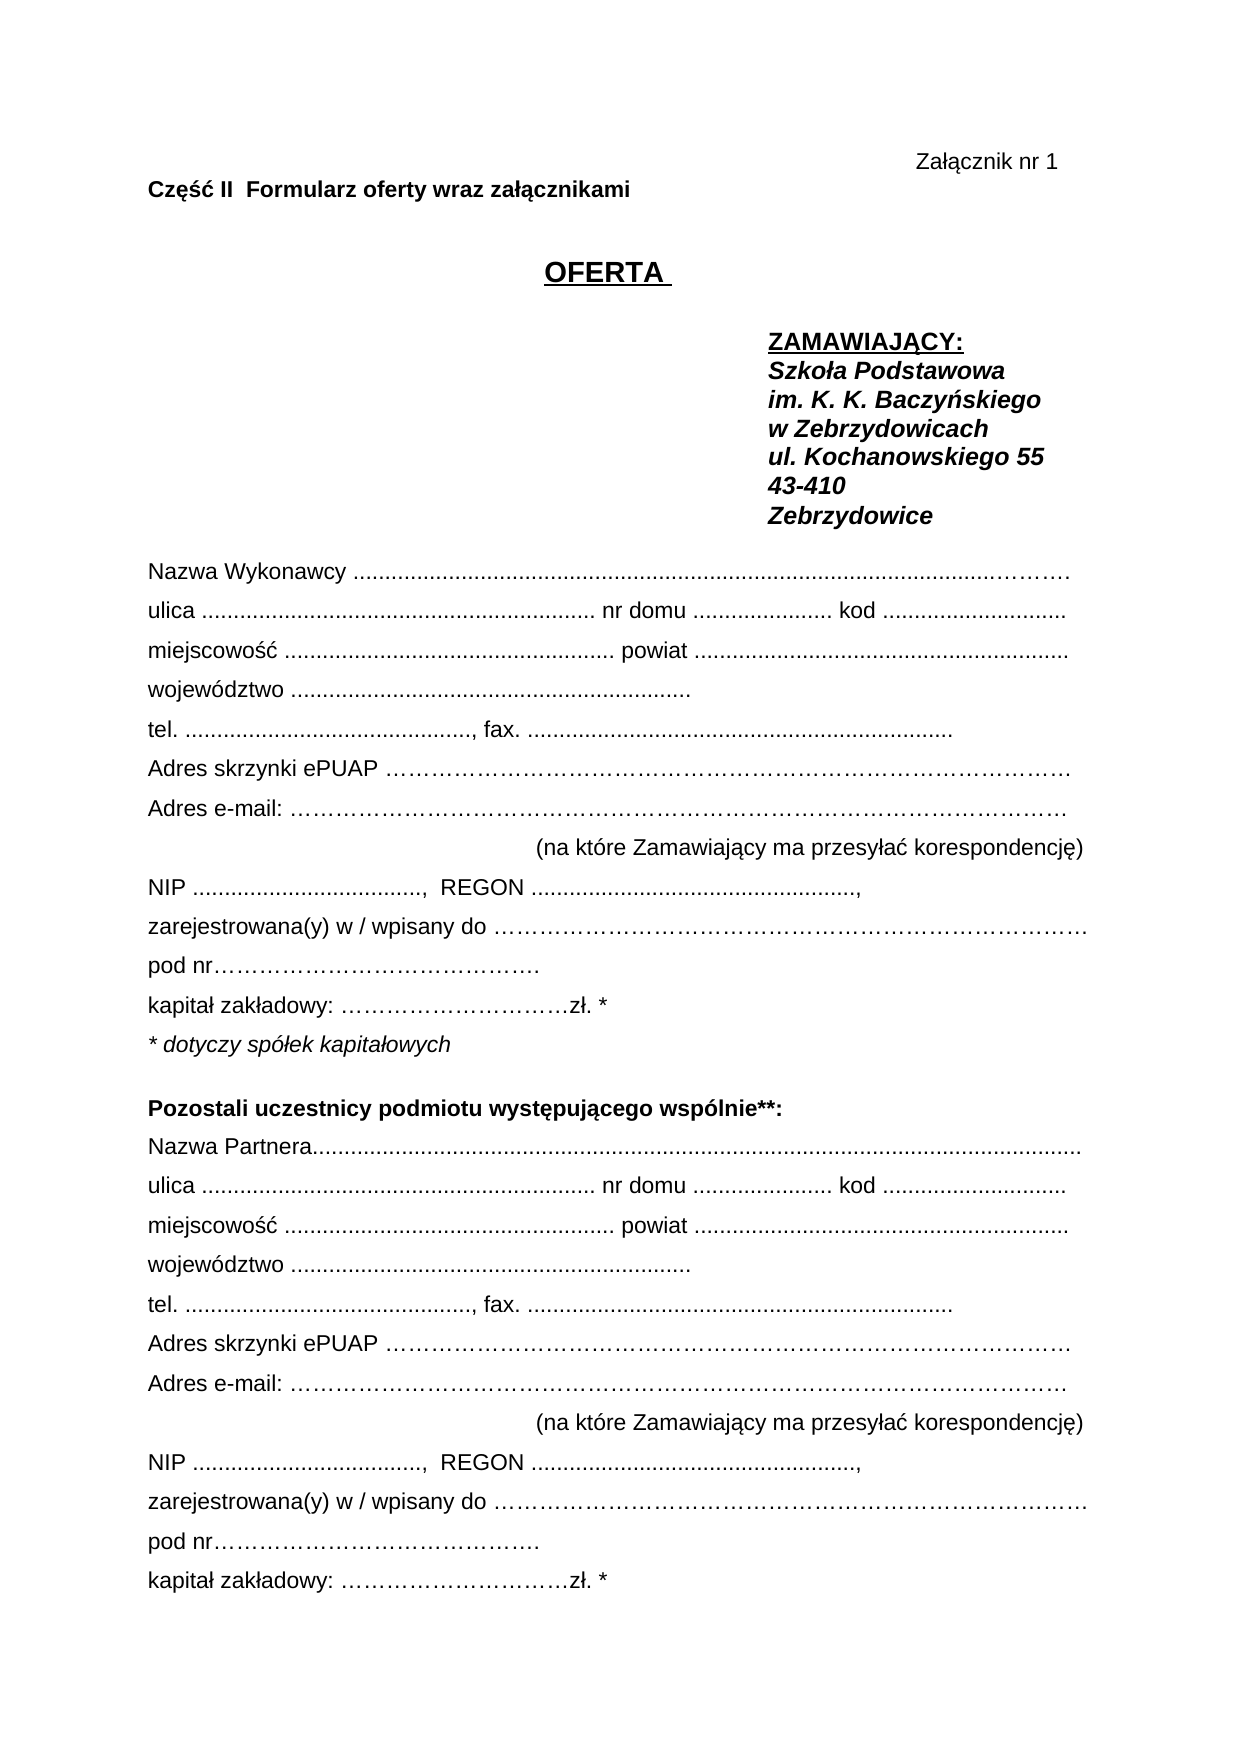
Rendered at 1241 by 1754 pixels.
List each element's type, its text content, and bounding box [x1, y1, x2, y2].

text województwo ............................................................... [148, 1251, 1093, 1278]
text Szkoła Podstawowa im. K. K. Baczyńskiego [768, 356, 1093, 414]
text tel. ............................................., fax. ................................................................... [148, 716, 1093, 742]
text miejscowość .................................................... powiat ........................................................... [148, 1212, 1093, 1238]
text Nazwa Wykonawcy .....................................................................................................………. [148, 558, 1093, 584]
text pod nr……………………………………. [148, 952, 1093, 979]
text Adres e-mail: ………………………………………………………………………………………… [148, 794, 1093, 821]
text kapitał zakładowy: …………………………zł. * [148, 992, 1093, 1018]
text Pozostali uczestnicy podmiotu występującego wspólnie**: [148, 1095, 1060, 1122]
text zarejestrowana(y) w / wpisany do …………………………………………………………………… [148, 1488, 1093, 1514]
text kapitał zakładowy: …………………………zł. * [148, 1567, 1093, 1593]
text ulica .............................................................. nr domu ...................... kod ............................. [148, 1172, 1093, 1199]
text (na które Zamawiający ma przesyłać korespondencję) [148, 834, 1093, 860]
text ul. Kochanowskiego 55 [768, 442, 1093, 471]
text województwo ............................................................... [148, 676, 1093, 702]
text (na które Zamawiający ma przesyłać korespondencję) [148, 1409, 1093, 1436]
text Adres e-mail: ………………………………………………………………………………………… [148, 1370, 1093, 1396]
text Adres skrzynki ePUAP ……………………………………………………………………………… [148, 1330, 1093, 1357]
text tel. ............................................., fax. ................................................................... [148, 1291, 1093, 1317]
text NIP ...................................., REGON ..................................................., [148, 1449, 1093, 1475]
text ZAMAWIAJĄCY: [768, 327, 1093, 356]
text Załącznik nr 1 [149, 148, 1058, 174]
text Adres skrzynki ePUAP ……………………………………………………………………………… [148, 755, 1093, 781]
text pod nr……………………………………. [148, 1528, 1093, 1554]
text OFERTA [148, 255, 1060, 288]
text miejscowość .................................................... powiat ........................................................... [148, 637, 1093, 663]
text ulica .............................................................. nr domu ...................... kod ............................. [148, 597, 1093, 623]
text Część II Formularz oferty wraz załącznikami [148, 176, 1093, 202]
text zarejestrowana(y) w / wpisany do …………………………………………………………………… [148, 913, 1093, 939]
text 43-410 Zebrzydowice [768, 471, 999, 530]
text NIP ...................................., REGON ..................................................., [148, 873, 1093, 900]
text w Zebrzydowicach [768, 414, 1093, 442]
text Nazwa Partnera......................................................................................................................... [148, 1133, 1093, 1159]
text * dotyczy spółek kapitałowych [148, 1031, 1093, 1058]
